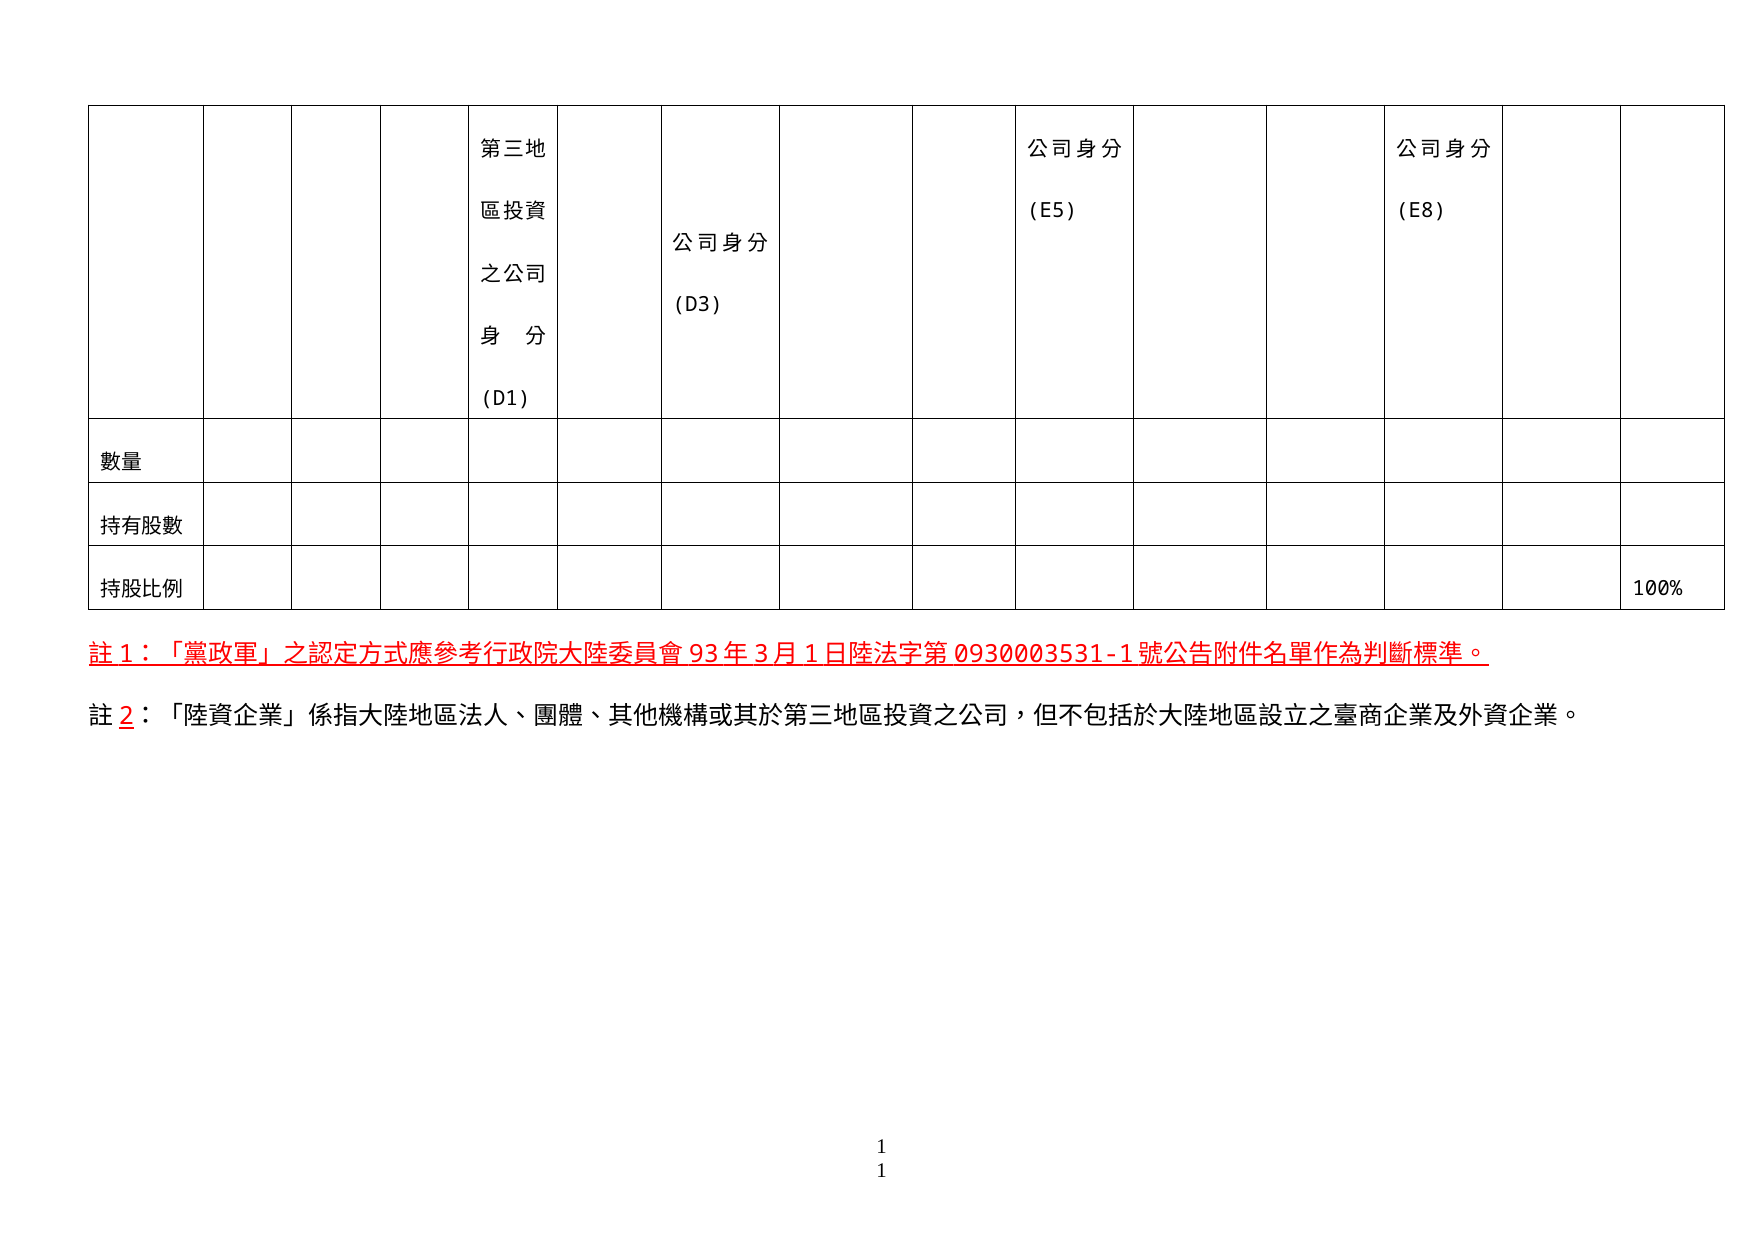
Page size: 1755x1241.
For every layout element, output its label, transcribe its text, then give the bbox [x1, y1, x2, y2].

table_cell [1016, 546, 1133, 609]
table_cell [1503, 483, 1620, 545]
text 註1：「黨政軍」之認定方式應參考行政院大陸委員會93年3月1日陸法字第0930003531-1號公告附件名單作為判斷標準。 [89, 610, 1666, 672]
table_cell 第三地區投資之公司身分 (D1) [469, 106, 557, 418]
table_cell [780, 419, 912, 482]
table_cell [1016, 419, 1133, 482]
table_cell [292, 483, 380, 545]
table_cell [1267, 483, 1384, 545]
table_cell [913, 483, 1015, 545]
table_cell 公司身分 (D3) [662, 106, 779, 418]
table_header [381, 106, 468, 418]
table_cell 公司身分 (E5) [1016, 106, 1133, 418]
table_cell [1385, 546, 1502, 609]
table_cell [1385, 483, 1502, 545]
table_cell [1503, 546, 1620, 609]
table_cell [1621, 483, 1724, 545]
table_cell [1134, 546, 1266, 609]
table_cell [204, 419, 291, 482]
table_cell [1503, 419, 1620, 482]
table_cell [292, 419, 380, 482]
text 註2：「陸資企業」係指大陸地區法人、團體、其他機構或其於第三地區投資之公司，但不包括於大陸地區設立之臺商企業及外資企業。 [89, 672, 1666, 735]
table_cell [204, 106, 291, 418]
table_cell [913, 419, 1015, 482]
table_cell [558, 483, 661, 545]
table_cell 持有股數 [89, 483, 203, 545]
table_cell [1134, 106, 1266, 418]
table_header [1503, 106, 1620, 418]
table_cell [469, 419, 557, 482]
table_cell [1016, 483, 1133, 545]
table_cell [469, 483, 557, 545]
table_cell [381, 546, 468, 609]
table_cell [662, 419, 779, 482]
table_cell [381, 483, 468, 545]
table_cell [662, 483, 779, 545]
table_cell [780, 546, 912, 609]
table_cell [913, 546, 1015, 609]
table_cell [292, 106, 380, 418]
table_cell 持股比例 [89, 546, 203, 609]
table_cell [913, 106, 1015, 418]
table_cell [1621, 419, 1724, 482]
table_header [89, 106, 203, 418]
table_cell [558, 106, 661, 418]
table_cell [780, 483, 912, 545]
table_cell [1267, 106, 1384, 418]
table_cell [1267, 546, 1384, 609]
table_cell [1134, 483, 1266, 545]
table_header [1621, 106, 1724, 418]
table_cell [204, 483, 291, 545]
table_cell [780, 106, 912, 418]
table_cell [204, 546, 291, 609]
table_cell [381, 419, 468, 482]
table_cell [558, 419, 661, 482]
table_cell [469, 546, 557, 609]
table_cell [662, 546, 779, 609]
table_cell 數量 [89, 419, 203, 482]
table_cell [1134, 419, 1266, 482]
table_cell [1267, 419, 1384, 482]
table_cell [292, 546, 380, 609]
table_cell 公司身分 (E8) [1385, 106, 1502, 418]
table_cell [1385, 419, 1502, 482]
table_cell [558, 546, 661, 609]
table_cell 100% [1621, 546, 1724, 609]
